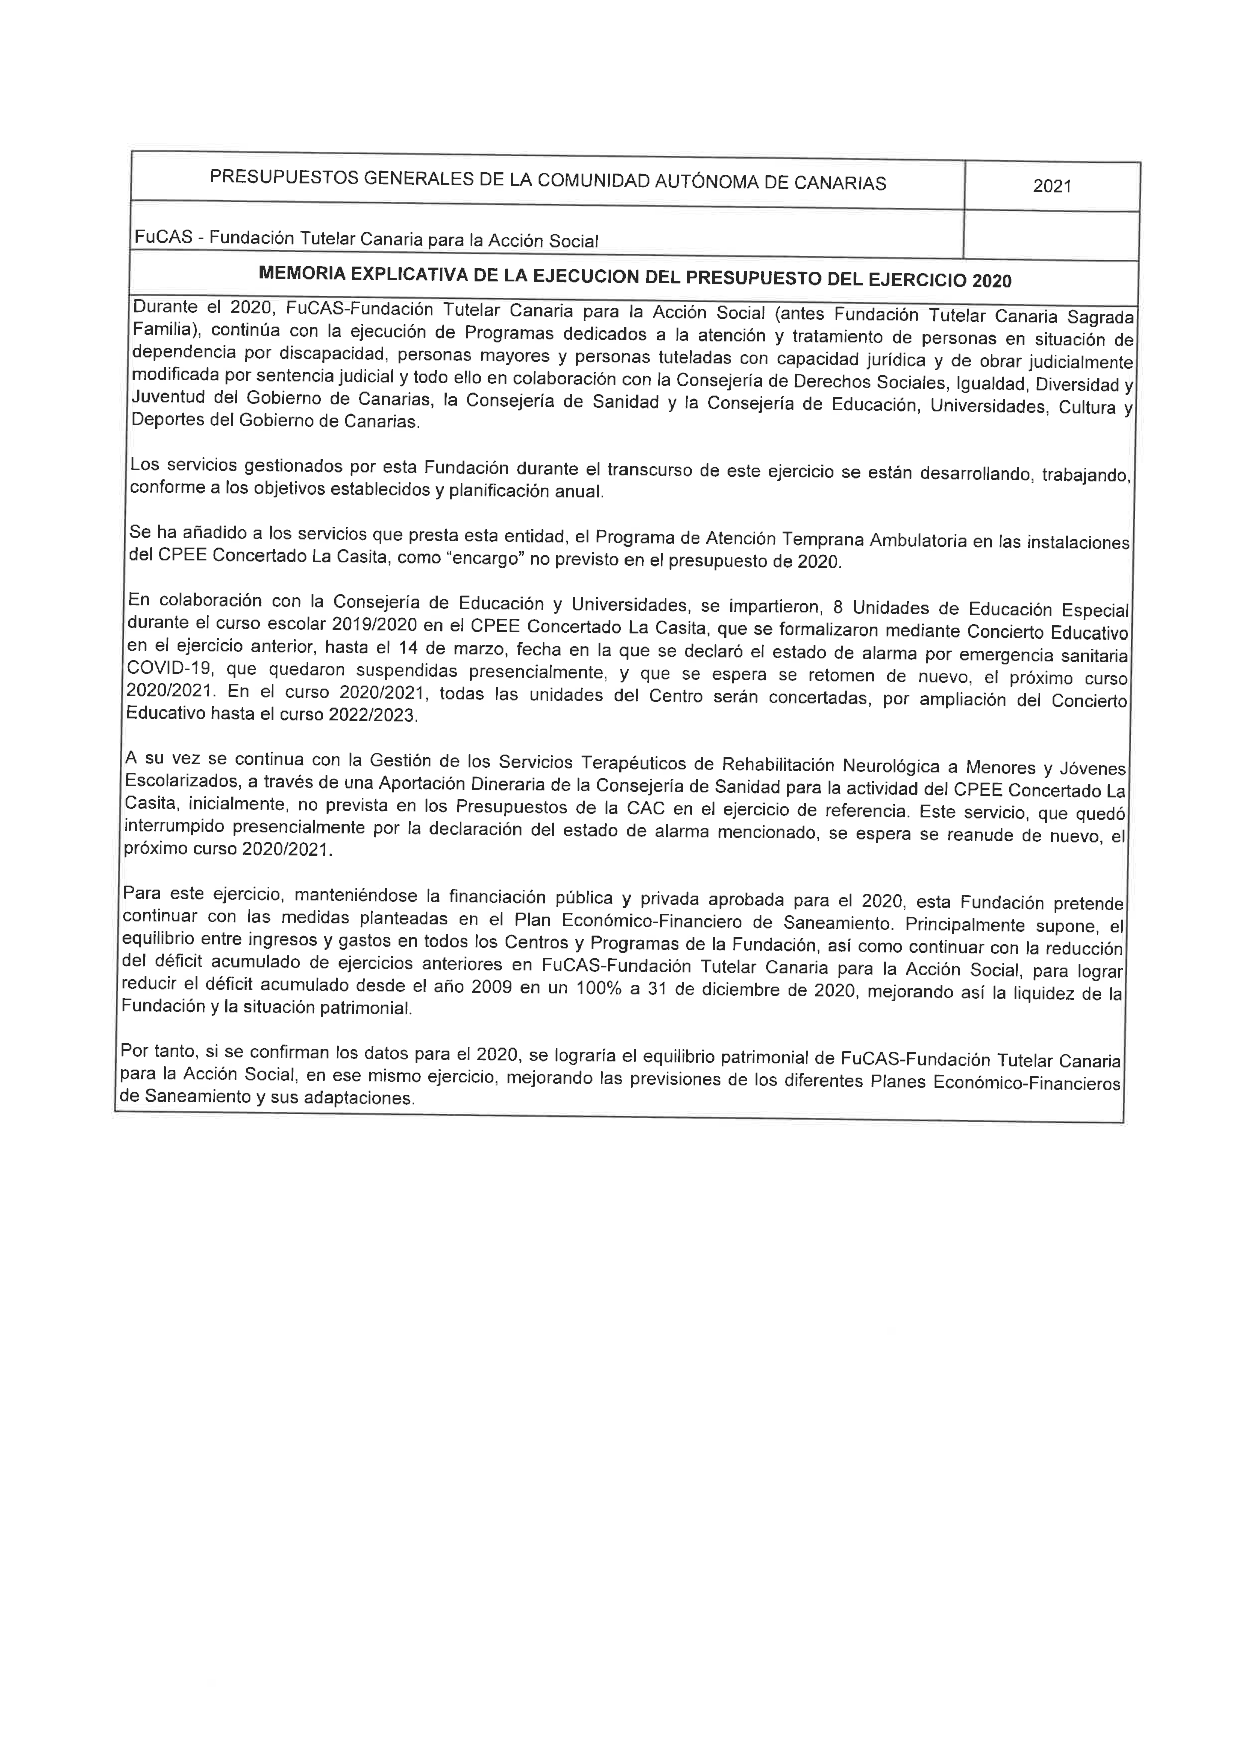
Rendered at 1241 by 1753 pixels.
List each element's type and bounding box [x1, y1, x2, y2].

picture [111, 143, 1144, 1687]
